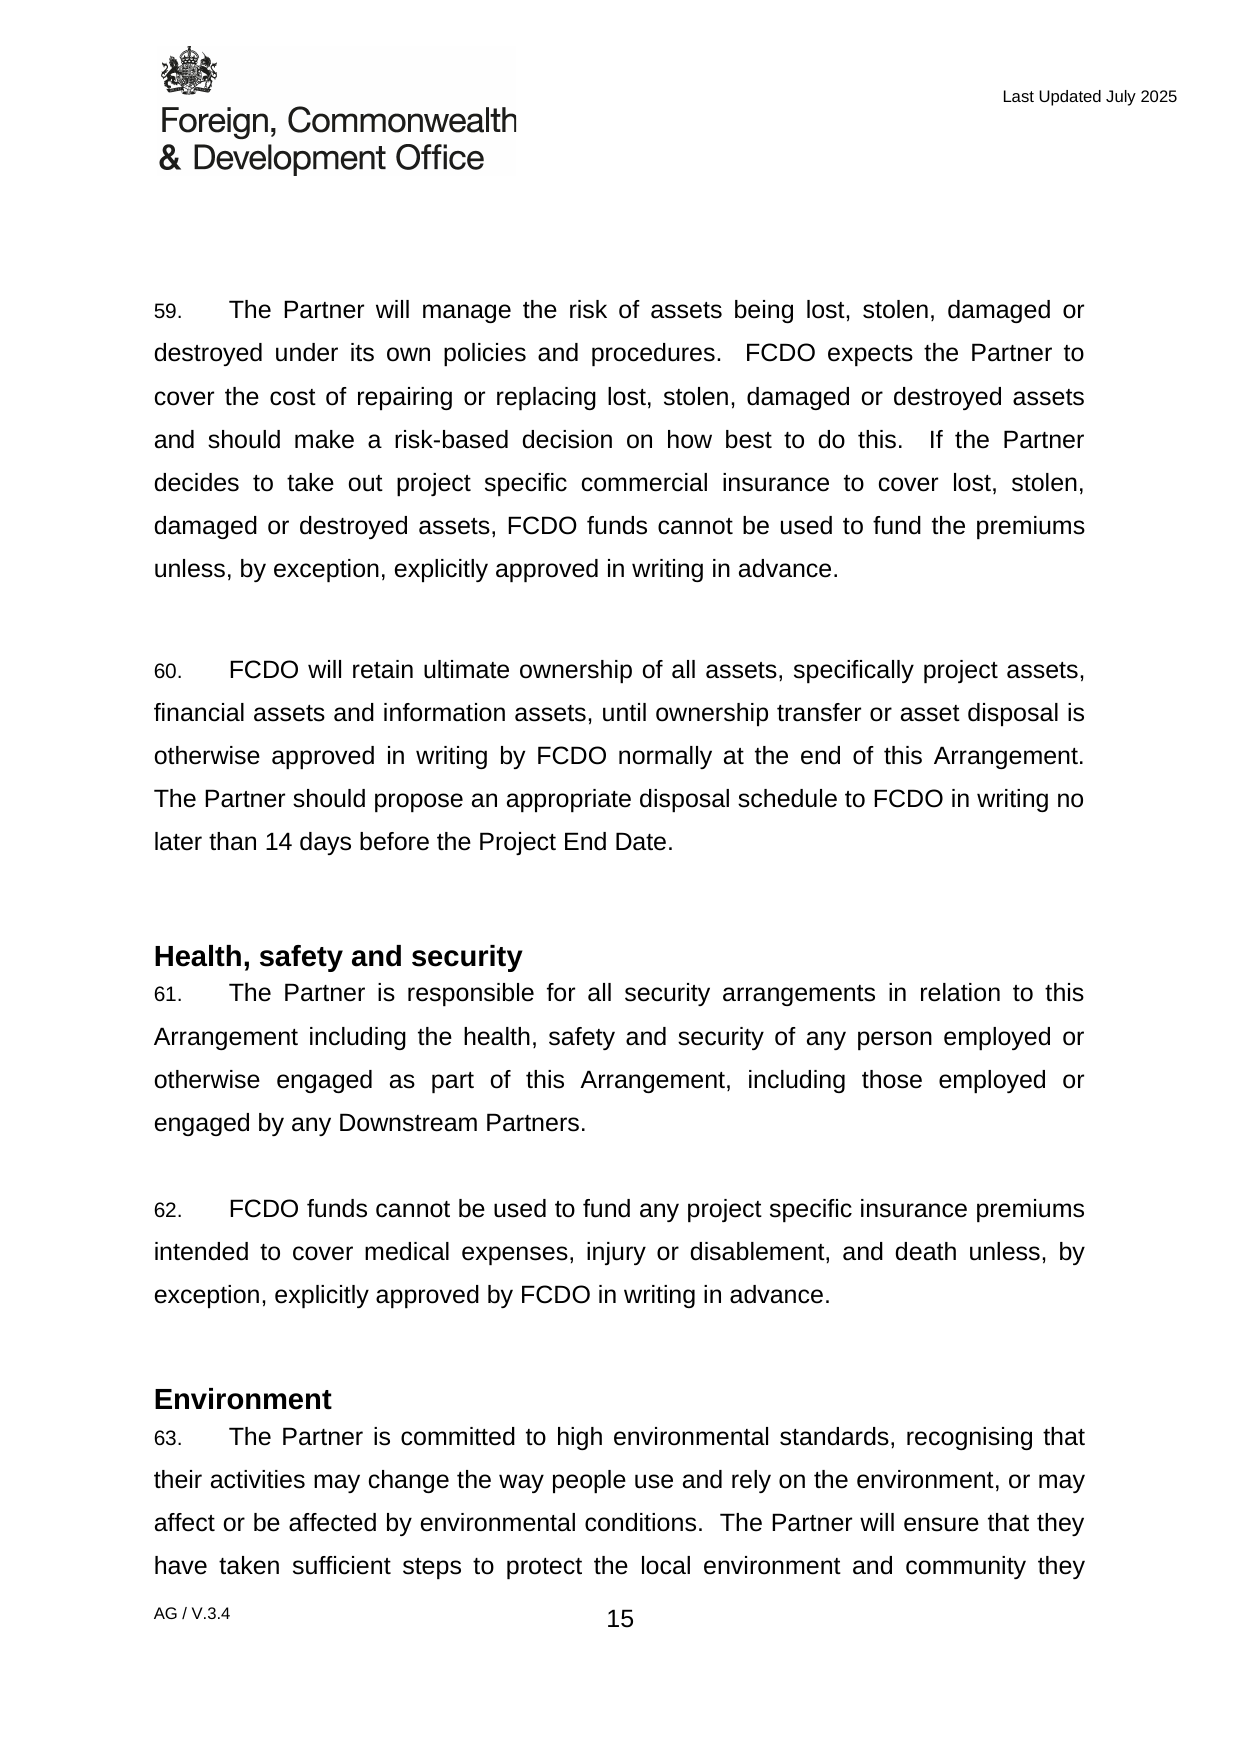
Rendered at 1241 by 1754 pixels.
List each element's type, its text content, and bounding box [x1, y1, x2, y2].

list FCDO will retain ultimate ownership of all assets, specifically project assets, financial assets and information assets, until ownership transfer or asset disposal is otherwise approved in writing by FCDO normally at the end of this Arrangement. The Partner should propose an appropriate disposal schedule to FCDO in writing no later than 14 days before the Project End Date. [153, 655, 1087, 856]
subtitle Environment [153, 1382, 1087, 1415]
list The Partner is responsible for all security arrangements in relation to this Arrangement including the health, safety and security of any person employed or otherwise engaged as part of this Arrangement, including those employed or engaged by any Downstream Partners. [153, 978, 1087, 1136]
list FCDO funds cannot be used to fund any project specific insurance premiums intended to cover medical expenses, injury or disablement, and death unless, by exception, explicitly approved by FCDO in writing in advance. [153, 1194, 1087, 1309]
list The Partner is committed to high environmental standards, recognising that their activities may change the way people use and rely on the environment, or may affect or be affected by environmental conditions. The Partner will ensure that they have taken sufficient steps to protect the local environment and community they [153, 1422, 1087, 1580]
subtitle Health, safety and security [153, 938, 1087, 972]
list The Partner will manage the risk of assets being lost, stolen, damaged or destroyed under its own policies and procedures. FCDO expects the Partner to cover the cost of repairing or replacing lost, stolen, damaged or destroyed assets and should make a risk-based decision on how best to do this. If the Partner decides to take out project specific commercial insurance to cover lost, stolen, damaged or destroyed assets, FCDO funds cannot be used to fund the premiums unless, by exception, explicitly approved in writing in advance. [153, 295, 1087, 583]
